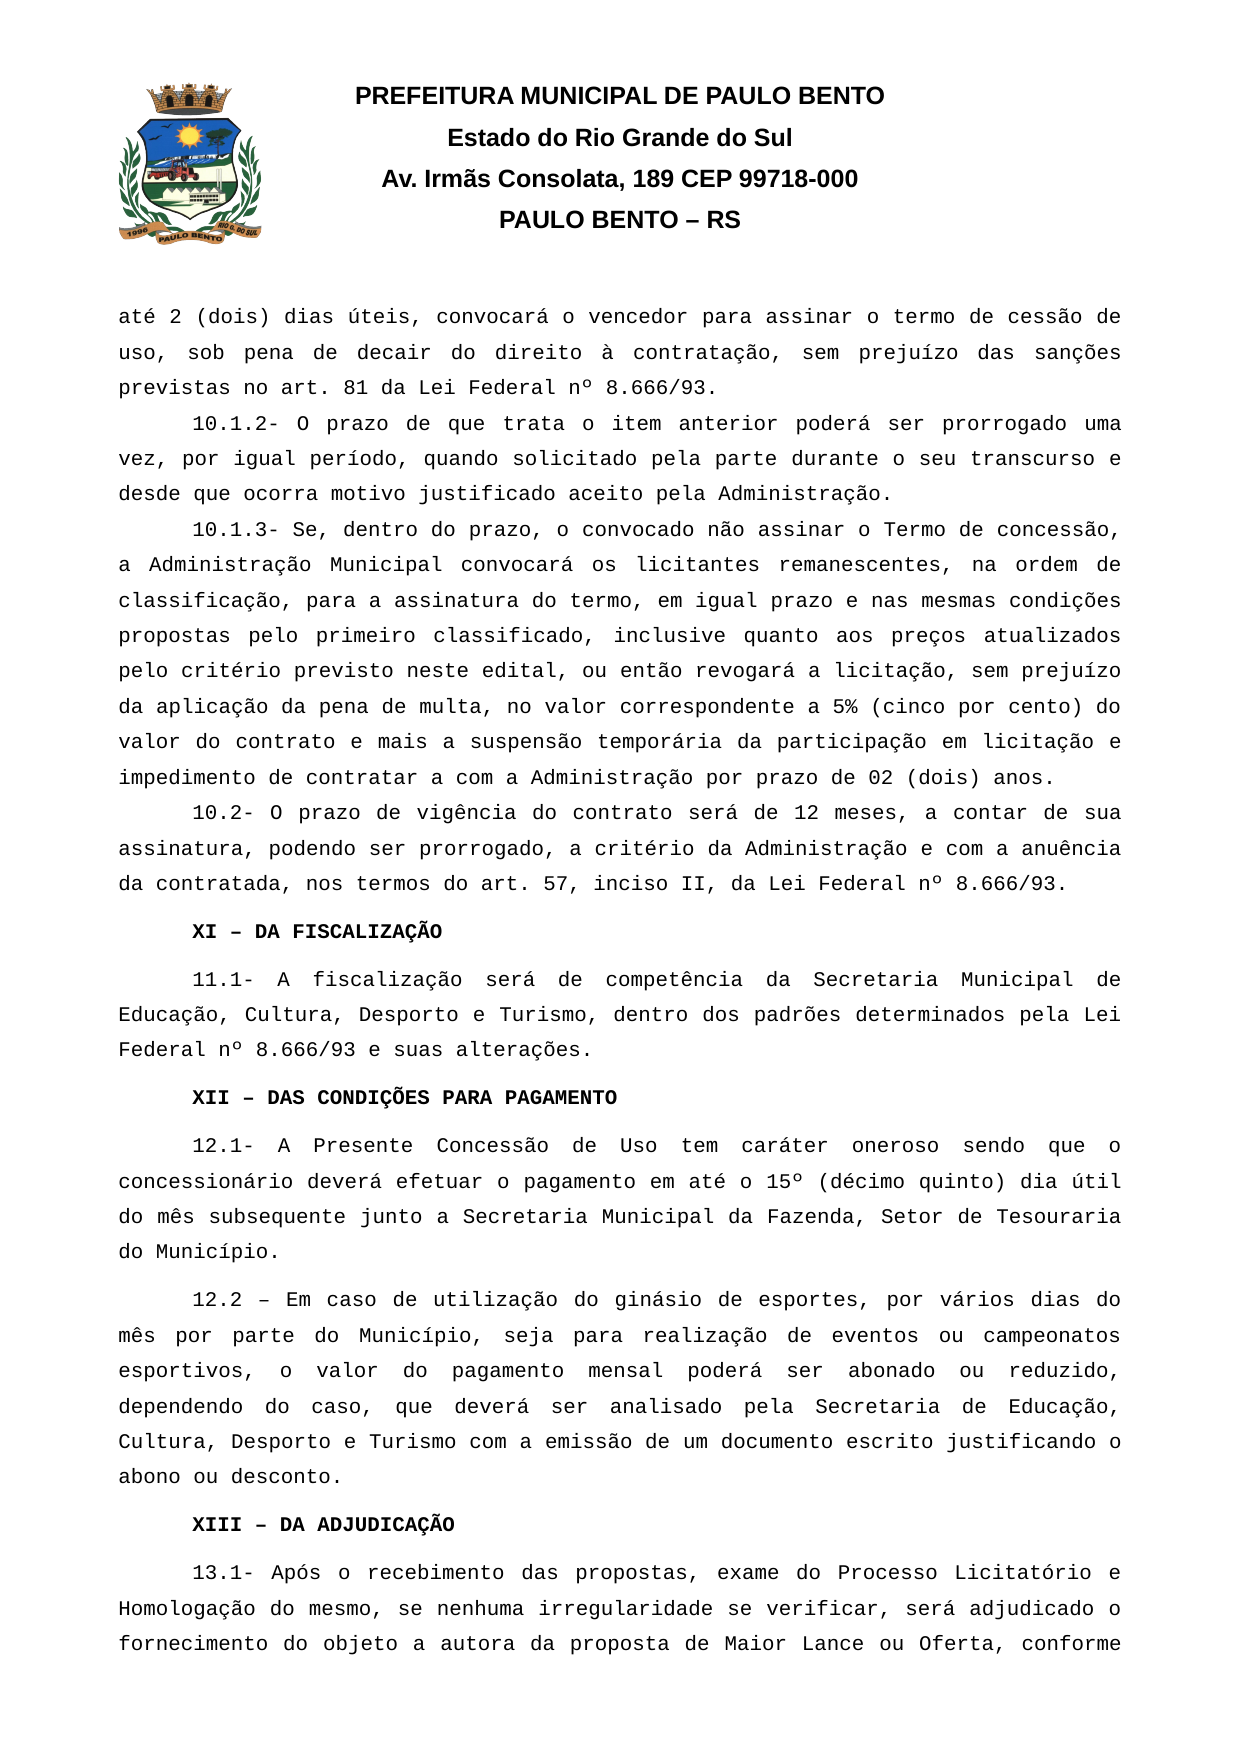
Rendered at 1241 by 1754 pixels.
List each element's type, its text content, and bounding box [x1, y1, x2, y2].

text 10.1.2- O prazo de que trata o item anterior poderá ser prorrogado uma vez, por igual período, quando solicitado pela parte durante o seu transcurso e desde que ocorra motivo justificado aceito pela Administração. [118, 412, 1122, 507]
text XII – DAS CONDIÇÕES PARA PAGAMENTO [118, 1087, 1122, 1111]
text 12.2 – Em caso de utilização do ginásio de esportes, por vários dias do mês por parte do Município, seja para realização de eventos ou campeonatos esportivos, o valor do pagamento mensal poderá ser abonado ou reduzido, dependendo do caso, que deverá ser analisado pela Secretaria de Educação, Cultura, Desporto e Turismo com a emissão de um documento escrito justificando o abono ou desconto. [118, 1289, 1122, 1490]
text até 2 (dois) dias úteis, convocará o vencedor para assinar o termo de cessão de uso, sob pena de decair do direito à contratação, sem prejuízo das sanções previstas no art. 81 da Lei Federal nº 8.666/93. [118, 306, 1122, 401]
text 10.1.3- Se, dentro do prazo, o convocado não assinar o Termo de concessão, a Administração Municipal convocará os licitantes remanescentes, na ordem de classificação, para a assinatura do termo, em igual prazo e nas mesmas condições propostas pelo primeiro classificado, inclusive quanto aos preços atualizados pelo critério previsto neste edital, ou então revogará a licitação, sem prejuízo da aplicação da pena de multa, no valor correspondente a 5% (cinco por cento) do valor do contrato e mais a suspensão temporária da participação em licitação e impedimento de contratar a com a Administração por prazo de 02 (dois) anos. [118, 519, 1122, 790]
text XI – DA FISCALIZAÇÃO [118, 921, 1122, 944]
text 11.1- A fiscalização será de competência da Secretaria Municipal de Educação, Cultura, Desporto e Turismo, dentro dos padrões determinados pela Lei Federal nº 8.666/93 e suas alterações. [118, 969, 1122, 1063]
picture [118, 82, 262, 245]
text 13.1- Após o recebimento das propostas, exame do Processo Licitatório e Homologação do mesmo, se nenhuma irregularidade se verificar, será adjudicado o fornecimento do objeto a autora da proposta de Maior Lance ou Oferta, conforme [118, 1562, 1122, 1657]
text XIII – DA ADJUDICAÇÃO [118, 1514, 1122, 1538]
text 10.2- O prazo de vigência do contrato será de 12 meses, a contar de sua assinatura, podendo ser prorrogado, a critério da Administração e com a anuência da contratada, nos termos do art. 57, inciso II, da Lei Federal nº 8.666/93. [118, 802, 1122, 897]
text 12.1- A Presente Concessão de Uso tem caráter oneroso sendo que o concessionário deverá efetuar o pagamento em até o 15º (décimo quinto) dia útil do mês subsequente junto a Secretaria Municipal da Fazenda, Setor de Tesouraria do Município. [118, 1135, 1122, 1265]
